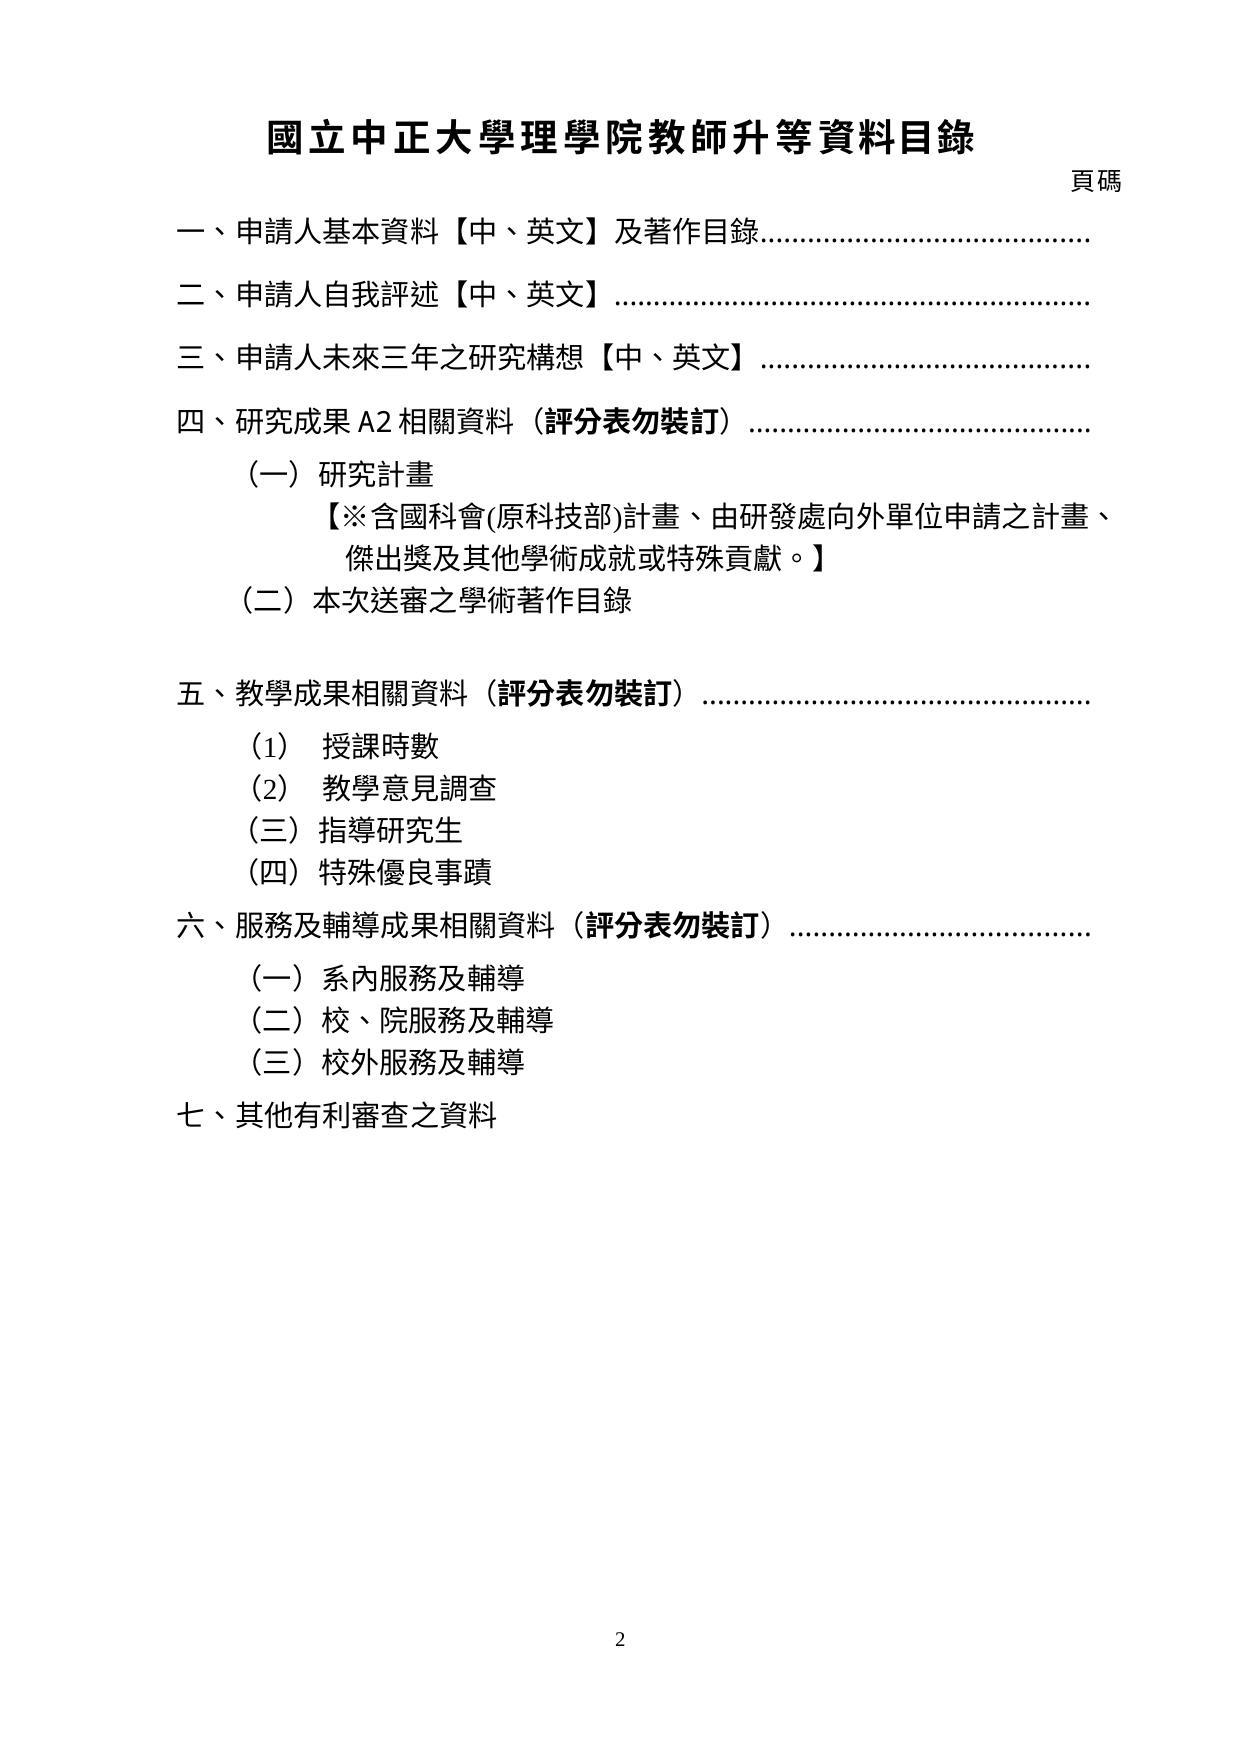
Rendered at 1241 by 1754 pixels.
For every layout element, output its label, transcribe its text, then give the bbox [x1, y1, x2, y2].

text （四）特殊優良事蹟 [230, 850, 1122, 892]
text （二）校、院服務及輔導 [175, 998, 1122, 1040]
list 授課時數 [233, 723, 1122, 765]
text 二、申請人自我評述【中、英文】 [118, 272, 1122, 314]
list 教學意見調查 [233, 765, 1122, 808]
text 七、其他有利審查之資料 [118, 1093, 1122, 1135]
text 六、服務及輔導成果相關資料（評分表勿裝訂） [118, 903, 1122, 945]
text 四、研究成果A2相關資料（評分表勿裝訂） [118, 398, 1122, 441]
text （一）研究計畫 [230, 451, 1122, 493]
text （三）指導研究生 [230, 808, 1122, 850]
text 頁碼 [118, 162, 1122, 198]
text 三、申請人未來三年之研究構想【中、英文】 [118, 335, 1122, 377]
text 五、教學成果相關資料（評分表勿裝訂） [118, 670, 1122, 713]
text （一）系內服務及輔導 [175, 956, 1122, 998]
text 一、申請人基本資料【中、英文】及著作目錄 [118, 208, 1122, 251]
text （二）本次送審之學術著作目錄 [224, 578, 1122, 620]
text 【※含國科會(原科技部)計畫、由研發處向外單位申請之計畫、傑出獎及其他學術成就或特殊貢獻。】 [311, 493, 1122, 578]
text 國立中正大學理學院教師升等資料目錄 [118, 108, 1122, 162]
text （三）校外服務及輔導 [175, 1040, 1122, 1082]
